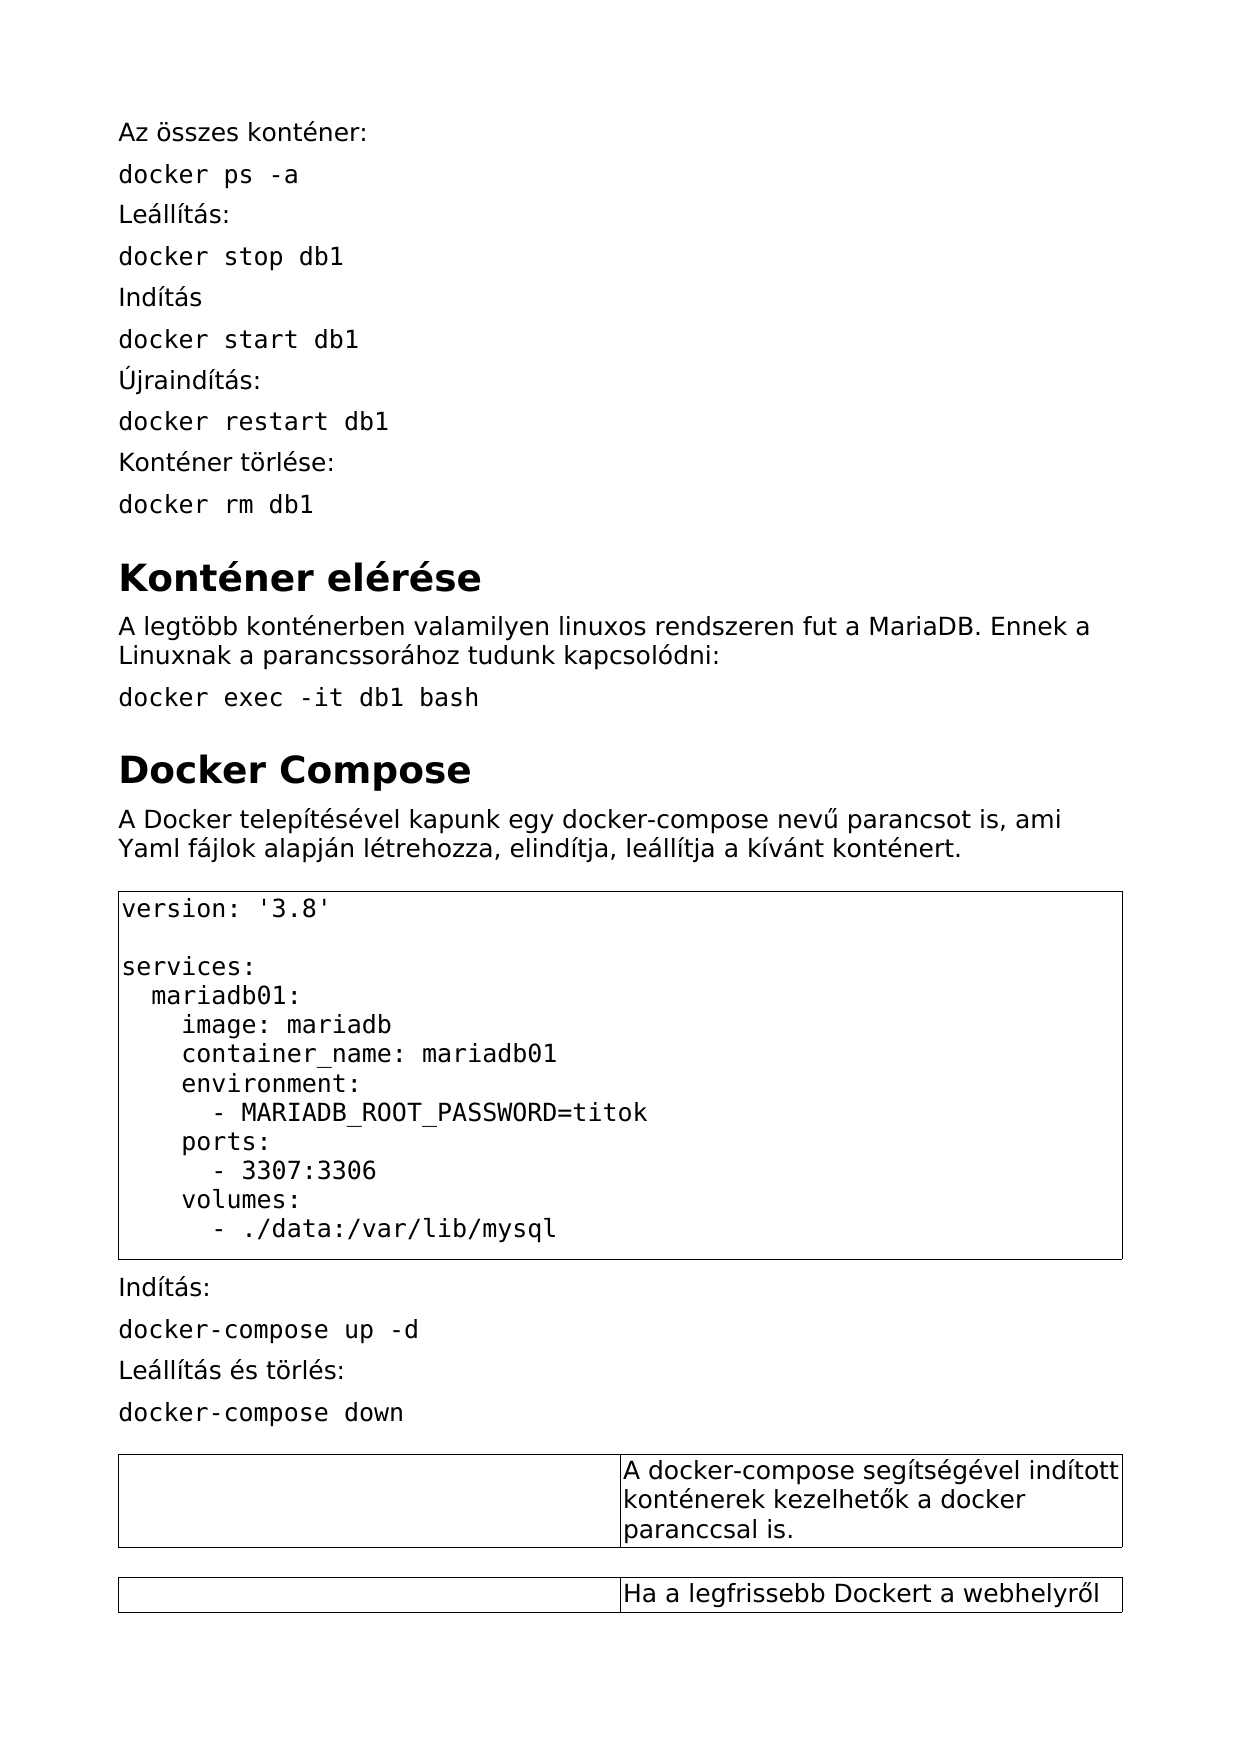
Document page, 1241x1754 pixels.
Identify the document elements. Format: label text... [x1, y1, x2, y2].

text A legtöbb konténerben valamilyen linuxos rendszeren fut a MariaDB. Ennek a Linuxnak a parancssorához tudunk kapcsolódni: [118, 612, 1122, 671]
text docker stop db1 [118, 242, 1122, 272]
text Konténer törlése: [118, 448, 1122, 478]
text Leállítás és törlés: [118, 1356, 1122, 1385]
table_header [119, 1578, 620, 1612]
table_header Ha a legfrissebb Dockert a webhelyről [621, 1578, 1122, 1612]
text Leállítás: [118, 201, 1122, 230]
text Indítás [118, 283, 1122, 312]
table_header A docker-compose segítségével indított konténerek kezelhetők a docker paranccsal is. [621, 1455, 1122, 1547]
text docker restart db1 [118, 408, 1122, 437]
text docker-compose up -d [118, 1315, 1122, 1344]
text A Docker telepítésével kapunk egy docker-compose nevű parancsot is, ami Yaml fájlok alapján létrehozza, elindítja, leállítja a kívánt konténert. [118, 805, 1122, 863]
subtitle Docker Compose [118, 749, 1122, 793]
table_header version: '3.8' services: mariadb01: image: mariadb container_name: mariadb01 environment: - MARIADB_ROOT_PASSWORD=titok ports: - 3307:3306 volumes: - ./data:/var/lib/mysql [119, 892, 1122, 1258]
text docker-compose down [118, 1398, 1122, 1427]
text Az összes konténer: [118, 118, 1122, 147]
subtitle Konténer elérése [118, 556, 1122, 600]
text Indítás: [118, 1273, 1122, 1303]
text docker ps -a [118, 160, 1122, 189]
text docker exec -it db1 bash [118, 683, 1122, 712]
table_header [119, 1455, 620, 1547]
text docker rm db1 [118, 490, 1122, 519]
text Újraindítás: [118, 366, 1122, 395]
text docker start db1 [118, 325, 1122, 354]
